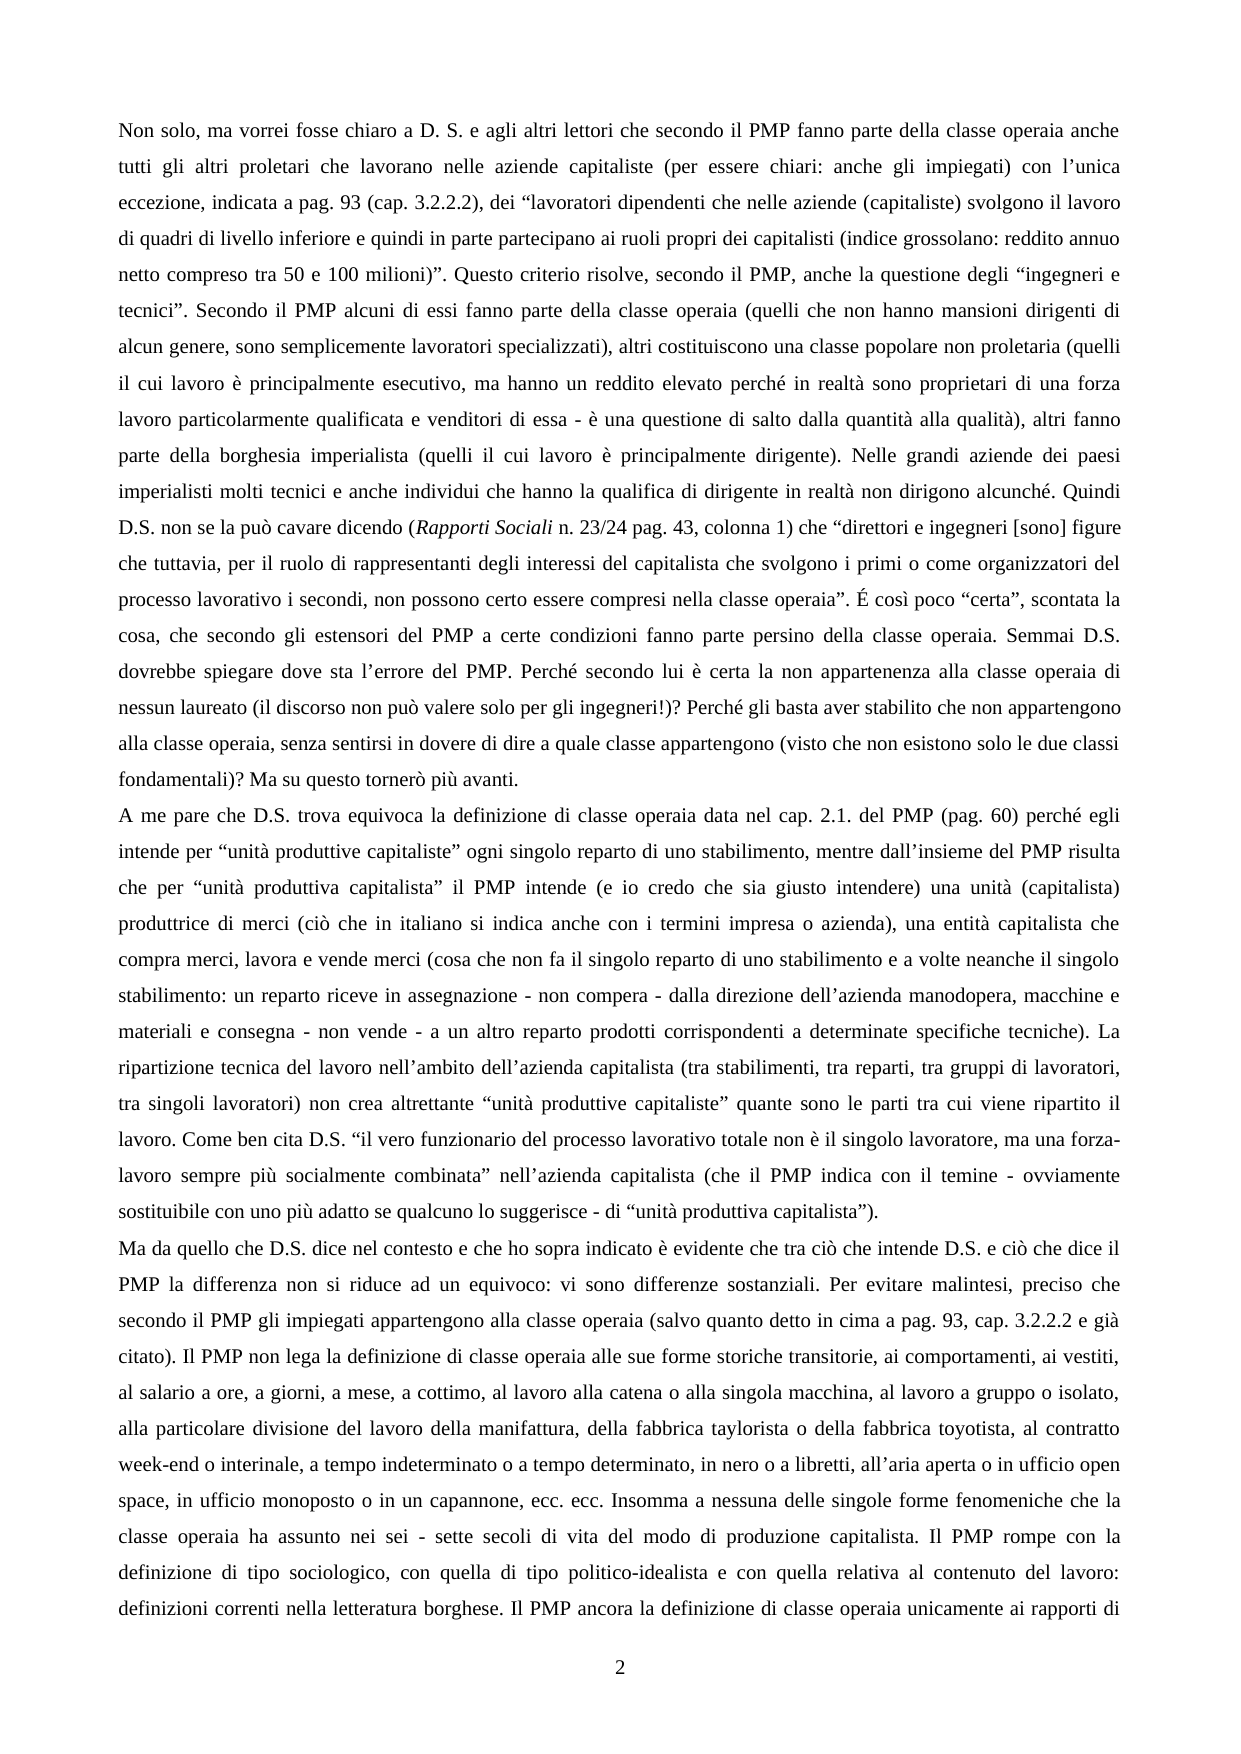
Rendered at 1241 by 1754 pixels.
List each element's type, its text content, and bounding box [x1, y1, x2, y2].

text Ma da quello che D.S. dice nel contesto e che ho sopra indicato è evidente che tra ciò che intende D.S. e ciò che dice il PMP la differenza non si riduce ad un equivoco: vi sono differenze sostanziali. Per evitare malintesi, preciso che secondo il PMP gli impiegati appartengono alla classe operaia (salvo quanto detto in cima a pag. 93, cap. 3.2.2.2 e già citato). Il PMP non lega la definizione di classe operaia alle sue forme storiche transitorie, ai comportamenti, ai vestiti, al salario a ore, a giorni, a mese, a cottimo, al lavoro alla catena o alla singola macchina, al lavoro a gruppo o isolato, alla particolare divisione del lavoro della manifattura, della fabbrica taylorista o della fabbrica toyotista, al contratto week-end o interinale, a tempo indeterminato o a tempo determinato, in nero o a libretti, all’aria aperta o in ufficio open space, in ufficio monoposto o in un capannone, ecc. ecc. Insomma a nessuna delle singole forme fenomeniche che la classe operaia ha assunto nei sei - sette secoli di vita del modo di produzione capitalista. Il PMP rompe con la definizione di tipo sociologico, con quella di tipo politico-idealista e con quella relativa al contenuto del lavoro: definizioni correnti nella letteratura borghese. Il PMP ancora la definizione di classe operaia unicamente ai rapporti di [118, 1235, 1122, 1620]
text Non solo, ma vorrei fosse chiaro a D. S. e agli altri lettori che secondo il PMP fanno parte della classe operaia anche tutti gli altri proletari che lavorano nelle aziende capitaliste (per essere chiari: anche gli impiegati) con l’unica eccezione, indicata a pag. 93 (cap. 3.2.2.2), dei “lavoratori dipendenti che nelle aziende (capitaliste) svolgono il lavoro di quadri di livello inferiore e quindi in parte partecipano ai ruoli propri dei capitalisti (indice grossolano: reddito annuo netto compreso tra 50 e 100 milioni)”. Questo criterio risolve, secondo il PMP, anche la questione degli “ingegneri e tecnici”. Secondo il PMP alcuni di essi fanno parte della classe operaia (quelli che non hanno mansioni dirigenti di alcun genere, sono semplicemente lavoratori specializzati), altri costituiscono una classe popolare non proletaria (quelli il cui lavoro è principalmente esecutivo, ma hanno un reddito elevato perché in realtà sono proprietari di una forza lavoro particolarmente qualificata e venditori di essa - è una questione di salto dalla quantità alla qualità), altri fanno parte della borghesia imperialista (quelli il cui lavoro è principalmente dirigente). Nelle grandi aziende dei paesi imperialisti molti tecnici e anche individui che hanno la qualifica di dirigente in realtà non dirigono alcunché. Quindi D.S. non se la può cavare dicendo (Rapporti Sociali n. 23/24 pag. 43, colonna 1) che “direttori e ingegneri [sono] figure che tuttavia, per il ruolo di rappresentanti degli interessi del capitalista che svolgono i primi o come organizzatori del processo lavorativo i secondi, non possono certo essere compresi nella classe operaia”. É così poco “certa”, scontata la cosa, che secondo gli estensori del PMP a certe condizioni fanno parte persino della classe operaia. Semmai D.S. dovrebbe spiegare dove sta l’errore del PMP. Perché secondo lui è certa la non appartenenza alla classe operaia di nessun laureato (il discorso non può valere solo per gli ingegneri!)? Perché gli basta aver stabilito che non appartengono alla classe operaia, senza sentirsi in dovere di dire a quale classe appartengono (visto che non esistono solo le due classi fondamentali)? Ma su questo tornerò più avanti. [118, 118, 1122, 791]
text A me pare che D.S. trova equivoca la definizione di classe operaia data nel cap. 2.1. del PMP (pag. 60) perché egli intende per “unità produttive capitaliste” ogni singolo reparto di uno stabilimento, mentre dall’insieme del PMP risulta che per “unità produttiva capitalista” il PMP intende (e io credo che sia giusto intendere) una unità (capitalista) produttrice di merci (ciò che in italiano si indica anche con i termini impresa o azienda), una entità capitalista che compra merci, lavora e vende merci (cosa che non fa il singolo reparto di uno stabilimento e a volte neanche il singolo stabilimento: un reparto riceve in assegnazione - non compera - dalla direzione dell’azienda manodopera, macchine e materiali e consegna - non vende - a un altro reparto prodotti corrispondenti a determinate specifiche tecniche). La ripartizione tecnica del lavoro nell’ambito dell’azienda capitalista (tra stabilimenti, tra reparti, tra gruppi di lavoratori, tra singoli lavoratori) non crea altrettante “unità produttive capitaliste” quante sono le parti tra cui viene ripartito il lavoro. Come ben cita D.S. “il vero funzionario del processo lavorativo totale non è il singolo lavoratore, ma una forza-lavoro sempre più socialmente combinata” nell’azienda capitalista (che il PMP indica con il temine - ovviamente sostituibile con uno più adatto se qualcuno lo suggerisce - di “unità produttiva capitalista”). [118, 803, 1122, 1223]
